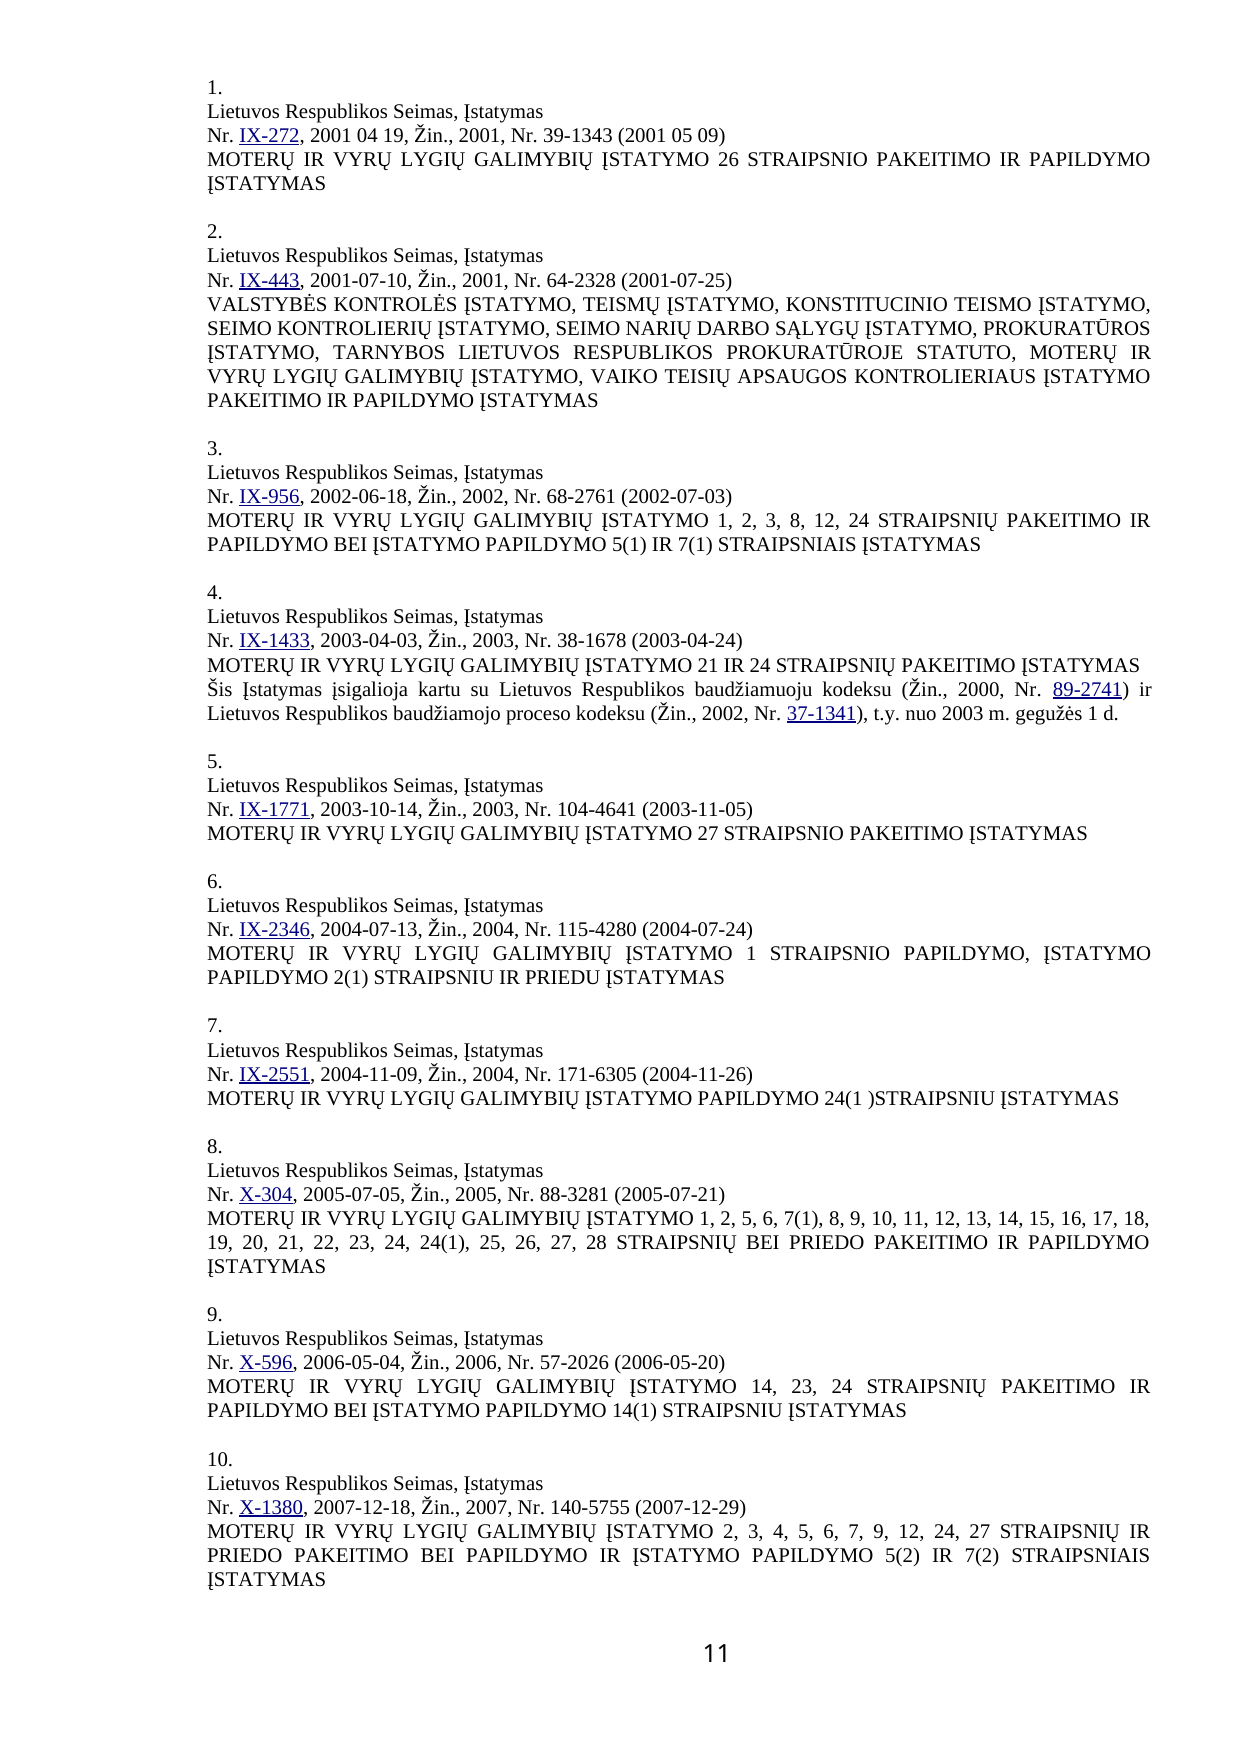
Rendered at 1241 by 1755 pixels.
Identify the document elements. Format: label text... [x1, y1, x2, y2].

text MOTERŲ IR VYRŲ LYGIŲ GALIMYBIŲ ĮSTATYMO 21 IR 24 STRAIPSNIŲ PAKEITIMO ĮSTATYMAS [207, 652, 1152, 677]
text Šis Įstatymas įsigalioja kartu su Lietuvos Respublikos baudžiamuoju kodeksu (Žin., 2000, Nr. 89-2741) ir Lietuvos Respublikos baudžiamojo proceso kodeksu (Žin., 2002, Nr. 37-1341), t.y. nuo 2003 m. gegužės 1 d. [207, 677, 1152, 725]
text MOTERŲ IR VYRŲ LYGIŲ GALIMYBIŲ ĮSTATYMO PAPILDYMO 24(1 )STRAIPSNIU ĮSTATYMAS [207, 1086, 1152, 1110]
text Lietuvos Respublikos Seimas, Įstatymas [207, 1471, 1152, 1495]
text Nr. X-596, 2006-05-04, Žin., 2006, Nr. 57-2026 (2006-05-20) [207, 1350, 1152, 1374]
text 4. [207, 580, 1152, 604]
text Nr. IX-1771, 2003-10-14, Žin., 2003, Nr. 104-4641 (2003-11-05) [207, 797, 1152, 821]
text Lietuvos Respublikos Seimas, Įstatymas [207, 604, 1152, 628]
text MOTERŲ IR VYRŲ LYGIŲ GALIMYBIŲ ĮSTATYMO 14, 23, 24 STRAIPSNIŲ PAKEITIMO IR PAPILDYMO BEI ĮSTATYMO PAPILDYMO 14(1) STRAIPSNIU ĮSTATYMAS [207, 1374, 1152, 1422]
text 5. [207, 749, 1152, 773]
text Nr. IX-272, 2001 04 19, Žin., 2001, Nr. 39-1343 (2001 05 09) [207, 123, 1152, 147]
text Nr. IX-443, 2001-07-10, Žin., 2001, Nr. 64-2328 (2001-07-25) [207, 267, 1152, 292]
text MOTERŲ IR VYRŲ LYGIŲ GALIMYBIŲ ĮSTATYMO 1 STRAIPSNIO PAPILDYMO, ĮSTATYMO PAPILDYMO 2(1) STRAIPSNIU IR PRIEDU ĮSTATYMAS [207, 941, 1152, 989]
text MOTERŲ IR VYRŲ LYGIŲ GALIMYBIŲ ĮSTATYMO 1, 2, 3, 8, 12, 24 STRAIPSNIŲ PAKEITIMO IR PAPILDYMO BEI ĮSTATYMO PAPILDYMO 5(1) IR 7(1) STRAIPSNIAIS ĮSTATYMAS [207, 508, 1152, 556]
text MOTERŲ IR VYRŲ LYGIŲ GALIMYBIŲ ĮSTATYMO 27 STRAIPSNIO PAKEITIMO ĮSTATYMAS [207, 821, 1152, 845]
text 9. [207, 1302, 1152, 1326]
text Lietuvos Respublikos Seimas, Įstatymas [207, 1158, 1152, 1182]
text Lietuvos Respublikos Seimas, Įstatymas [207, 1326, 1152, 1350]
text 8. [207, 1134, 1152, 1158]
text 1. [207, 75, 1152, 99]
text Lietuvos Respublikos Seimas, Įstatymas [207, 99, 1152, 123]
text Nr. X-304, 2005-07-05, Žin., 2005, Nr. 88-3281 (2005-07-21) [207, 1182, 1152, 1206]
text MOTERŲ IR VYRŲ LYGIŲ GALIMYBIŲ ĮSTATYMO 26 STRAIPSNIO PAKEITIMO IR PAPILDYMO ĮSTATYMAS [207, 147, 1152, 195]
text Lietuvos Respublikos Seimas, Įstatymas [207, 773, 1152, 797]
text 7. [207, 1013, 1152, 1037]
text Nr. IX-2346, 2004-07-13, Žin., 2004, Nr. 115-4280 (2004-07-24) [207, 917, 1152, 941]
text Nr. IX-956, 2002-06-18, Žin., 2002, Nr. 68-2761 (2002-07-03) [207, 484, 1152, 508]
text 3. [207, 436, 1152, 460]
text VALSTYBĖS KONTROLĖS ĮSTATYMO, TEISMŲ ĮSTATYMO, KONSTITUCINIO TEISMO ĮSTATYMO, SEIMO KONTROLIERIŲ ĮSTATYMO, SEIMO NARIŲ DARBO SĄLYGŲ ĮSTATYMO, PROKURATŪROS ĮSTATYMO, TARNYBOS LIETUVOS RESPUBLIKOS PROKURATŪROJE STATUTO, MOTERŲ IR VYRŲ LYGIŲ GALIMYBIŲ ĮSTATYMO, VAIKO TEISIŲ APSAUGOS KONTROLIERIAUS ĮSTATYMO PAKEITIMO IR PAPILDYMO ĮSTATYMAS [207, 292, 1152, 412]
text Nr. IX-2551, 2004-11-09, Žin., 2004, Nr. 171-6305 (2004-11-26) [207, 1062, 1152, 1086]
text Lietuvos Respublikos Seimas, Įstatymas [207, 243, 1152, 267]
text 6. [207, 869, 1152, 893]
text MOTERŲ IR VYRŲ LYGIŲ GALIMYBIŲ ĮSTATYMO 2, 3, 4, 5, 6, 7, 9, 12, 24, 27 STRAIPSNIŲ IR PRIEDO PAKEITIMO BEI PAPILDYMO IR ĮSTATYMO PAPILDYMO 5(2) IR 7(2) STRAIPSNIAIS ĮSTATYMAS [207, 1519, 1152, 1591]
text 10. [207, 1447, 1152, 1471]
text Lietuvos Respublikos Seimas, Įstatymas [207, 1037, 1152, 1062]
text 2. [207, 219, 1152, 243]
text Nr. X-1380, 2007-12-18, Žin., 2007, Nr. 140-5755 (2007-12-29) [207, 1495, 1152, 1519]
text Lietuvos Respublikos Seimas, Įstatymas [207, 893, 1152, 917]
text Lietuvos Respublikos Seimas, Įstatymas [207, 460, 1152, 484]
text MOTERŲ IR VYRŲ LYGIŲ GALIMYBIŲ ĮSTATYMO 1, 2, 5, 6, 7(1), 8, 9, 10, 11, 12, 13, 14, 15, 16, 17, 18, 19, 20, 21, 22, 23, 24, 24(1), 25, 26, 27, 28 STRAIPSNIŲ BEI PRIEDO PAKEITIMO IR PAPILDYMO ĮSTATYMAS [207, 1206, 1152, 1278]
text Nr. IX-1433, 2003-04-03, Žin., 2003, Nr. 38-1678 (2003-04-24) [207, 628, 1152, 652]
